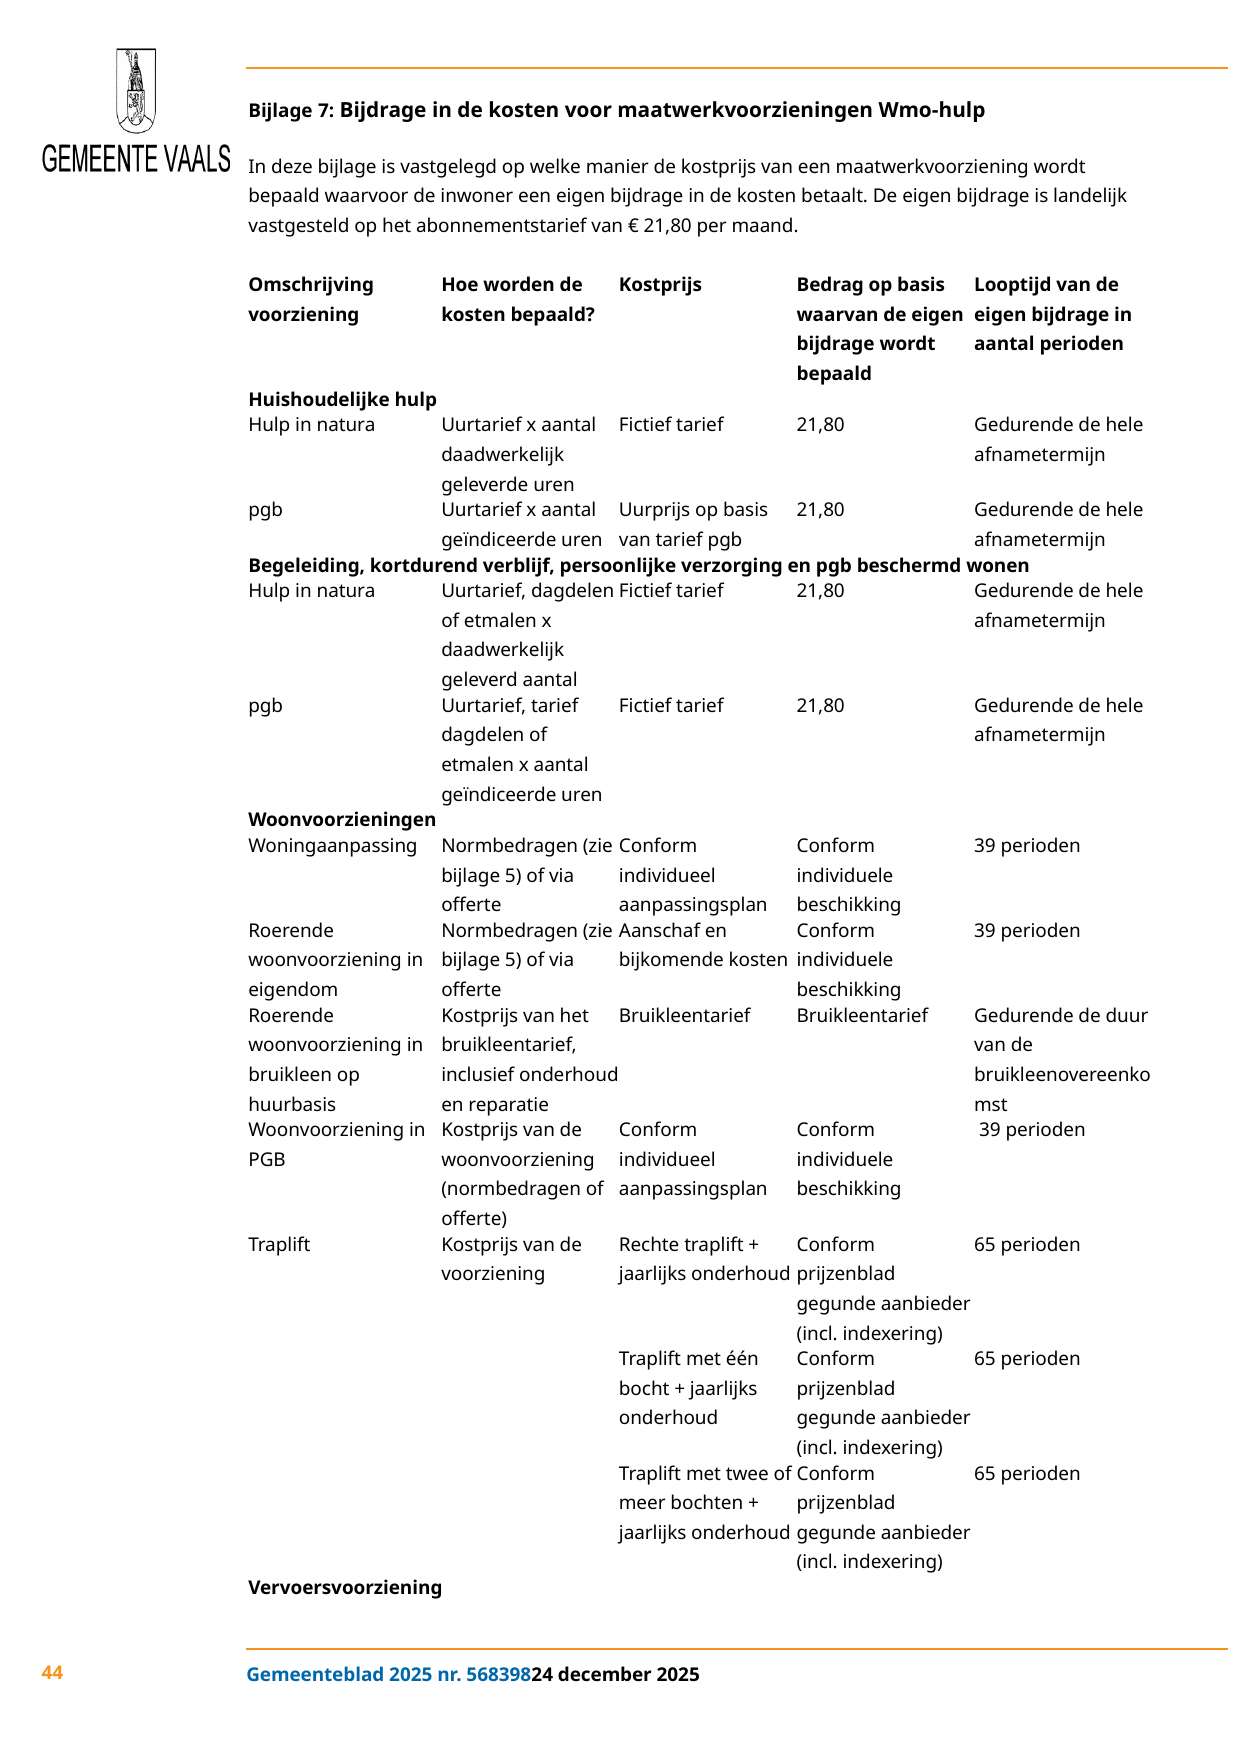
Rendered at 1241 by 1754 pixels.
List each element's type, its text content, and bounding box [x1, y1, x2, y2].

table_cell Woonvoorzieningen [248, 806, 1152, 832]
table_cell [248, 1460, 441, 1574]
table_cell 65 perioden [974, 1231, 1152, 1345]
table_cell Bruikleentarief [619, 1002, 796, 1116]
table_cell Conform individueel aanpassingsplan [619, 1116, 796, 1231]
table_cell Begeleiding, kortdurend verblijf, persoonlijke verzorging en pgb beschermd wonen [248, 552, 1152, 577]
table_header Bedrag op basis waarvan de eigen bijdrage wordt bepaald [796, 271, 974, 386]
table_cell 21,80 [796, 496, 974, 552]
table_cell Uurtarief, dagdelen of etmalen x daadwerkelijk geleverd aantal [441, 578, 619, 692]
table_cell pgb [248, 496, 441, 552]
table_cell Bruikleentarief [796, 1002, 974, 1116]
table_cell [441, 1460, 619, 1574]
text In deze bijlage is vastgelegd op welke manier de kostprijs van een maatwerkvoorziening wordt bepaald waarvoor de inwoner een eigen bijdrage in de kosten betaalt. De eigen bijdrage is landelijk vastgesteld op het abonnementstarief van € 21,80 per maand. [248, 153, 1152, 238]
table_cell Hulp in natura [248, 578, 441, 692]
table_cell [248, 1345, 441, 1460]
table_header Looptijd van de eigen bijdrage in aantal perioden [974, 271, 1152, 386]
table_cell Woonvoorziening in PGB [248, 1116, 441, 1231]
table_cell Gedurende de hele afnametermijn [974, 578, 1152, 692]
table_cell 21,80 [796, 412, 974, 496]
table_cell Traplift [248, 1231, 441, 1345]
table_cell Vervoersvoorziening [248, 1574, 1152, 1600]
table_cell Traplift met twee of meer bochten + jaarlijks onderhoud [619, 1460, 796, 1574]
table_cell Fictief tarief [619, 692, 796, 806]
table_cell Gedurende de hele afnametermijn [974, 412, 1152, 496]
table_cell Normbedragen (zie bijlage 5) of via offerte [441, 832, 619, 917]
table_cell 39 perioden [974, 1116, 1152, 1231]
table_cell Roerende woonvoorziening in eigendom [248, 917, 441, 1002]
table_cell Conform prijzenblad gegunde aanbieder (incl. indexering) [796, 1231, 974, 1345]
table_cell Traplift met één bocht + jaarlijks onderhoud [619, 1345, 796, 1460]
picture [41, 47, 231, 172]
table_cell Gedurende de duur van de bruikleenovereenkomst [974, 1002, 1152, 1116]
table_cell Kostprijs van de woonvoorziening (normbedragen of offerte) [441, 1116, 619, 1231]
table_cell Rechte traplift + jaarlijks onderhoud [619, 1231, 796, 1345]
table_cell Uurtarief, tarief dagdelen of etmalen x aantal geïndiceerde uren [441, 692, 619, 806]
table_cell Kostprijs van het bruikleentarief, inclusief onderhoud en reparatie [441, 1002, 619, 1116]
table_header Kostprijs [619, 271, 796, 386]
table_header Omschrijving voorziening [248, 271, 441, 386]
table_cell Hulp in natura [248, 412, 441, 496]
table_cell Conform prijzenblad gegunde aanbieder (incl. indexering) [796, 1460, 974, 1574]
table_cell Conform individueel aanpassingsplan [619, 832, 796, 917]
table_cell Uurtarief x aantal geïndiceerde uren [441, 496, 619, 552]
table_cell 39 perioden [974, 832, 1152, 917]
table_cell Aanschaf en bijkomende kosten [619, 917, 796, 1002]
table_cell Conform individuele beschikking [796, 832, 974, 917]
table_cell Gedurende de hele afnametermijn [974, 496, 1152, 552]
table_cell pgb [248, 692, 441, 806]
table_cell 39 perioden [974, 917, 1152, 1002]
table_cell Woningaanpassing [248, 832, 441, 917]
table_cell 21,80 [796, 692, 974, 806]
table_cell Huishoudelijke hulp [248, 386, 1152, 412]
table_cell Conform individuele beschikking [796, 1116, 974, 1231]
table_cell Gedurende de hele afnametermijn [974, 692, 1152, 806]
table_cell Conform individuele beschikking [796, 917, 974, 1002]
text Bijlage 7: Bijdrage in de kosten voor maatwerkvoorzieningen Wmo-hulp [248, 95, 1152, 123]
table_cell Kostprijs van de voorziening [441, 1231, 619, 1345]
table_cell Conform prijzenblad gegunde aanbieder (incl. indexering) [796, 1345, 974, 1460]
table_cell Fictief tarief [619, 578, 796, 692]
table_cell Normbedragen (zie bijlage 5) of via offerte [441, 917, 619, 1002]
table_cell 65 perioden [974, 1345, 1152, 1460]
table_cell 21,80 [796, 578, 974, 692]
table_cell Fictief tarief [619, 412, 796, 496]
table_header Hoe worden de kosten bepaald? [441, 271, 619, 386]
table_cell Roerende woonvoorziening in bruikleen op huurbasis [248, 1002, 441, 1116]
table_cell Uurtarief x aantal daadwerkelijk geleverde uren [441, 412, 619, 496]
table_cell 65 perioden [974, 1460, 1152, 1574]
table_cell [441, 1345, 619, 1460]
table_cell Uurprijs op basis van tarief pgb [619, 496, 796, 552]
